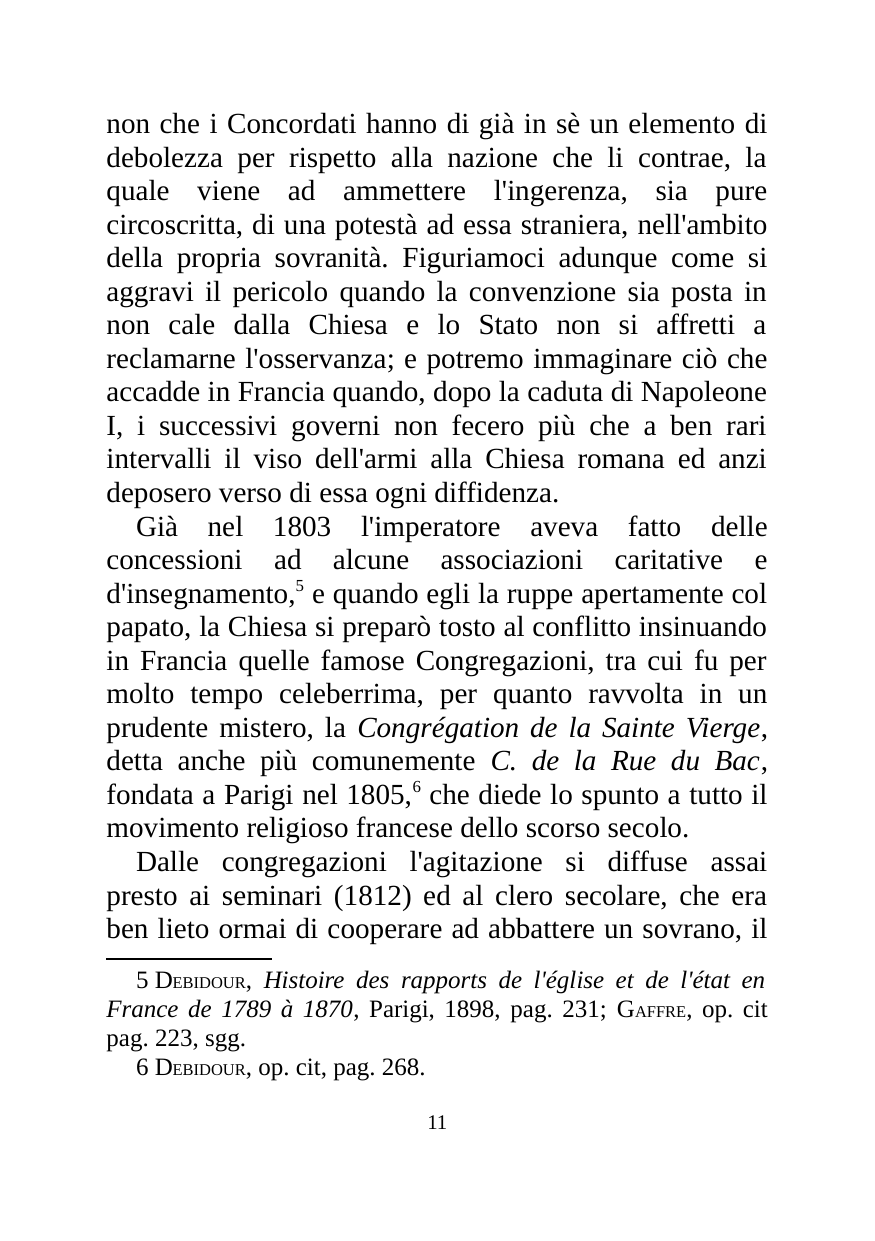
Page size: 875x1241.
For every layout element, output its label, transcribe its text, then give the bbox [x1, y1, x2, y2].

text Dalle congregazioni l'agitazione si diffuse assai presto ai seminari (1812) ed al clero secolare, che era ben lieto ormai di cooperare ad abbattere un sovrano, il [106, 844, 768, 945]
text Debidour, op. cit, pag. 268. [106, 1052, 768, 1080]
text Debidour, Histoire des rapports de l'église et de l'état en France de 1789 à 1870, Parigi, 1898, pag. 231; Gaffre, op. cit pag. 223, sgg. [106, 965, 768, 1052]
text non che i Concordati hanno di già in sè un elemento di debolezza per rispetto alla nazione che li contrae, la quale viene ad ammettere l'ingerenza, sia pure circoscritta, di una potestà ad essa straniera, nell'ambito della propria sovranità. Figuriamoci adunque come si aggravi il pericolo quando la convenzione sia posta in non cale dalla Chiesa e lo Stato non si affretti a reclamarne l'osservanza; e potremo immaginare ciò che accadde in Francia quando, dopo la caduta di Napoleone I, i successivi governi non fecero più che a ben rari intervalli il viso dell'armi alla Chiesa romana ed anzi deposero verso di essa ogni diffidenza. [106, 106, 768, 509]
text Già nel 1803 l'imperatore aveva fatto delle concessioni ad alcune associazioni caritative e d'insegnamento, e quando egli la ruppe apertamente col papato, la Chiesa si preparò tosto al conflitto insinuando in Francia quelle famose Congregazioni, tra cui fu per molto tempo celeberrima, per quanto ravvolta in un prudente mistero, la Congrégation de la Sainte Vierge, detta anche più comunemente C. de la Rue du Bac, fondata a Parigi nel 1805, che diede lo spunto a tutto il movimento religioso francese dello scorso secolo. [106, 509, 768, 844]
